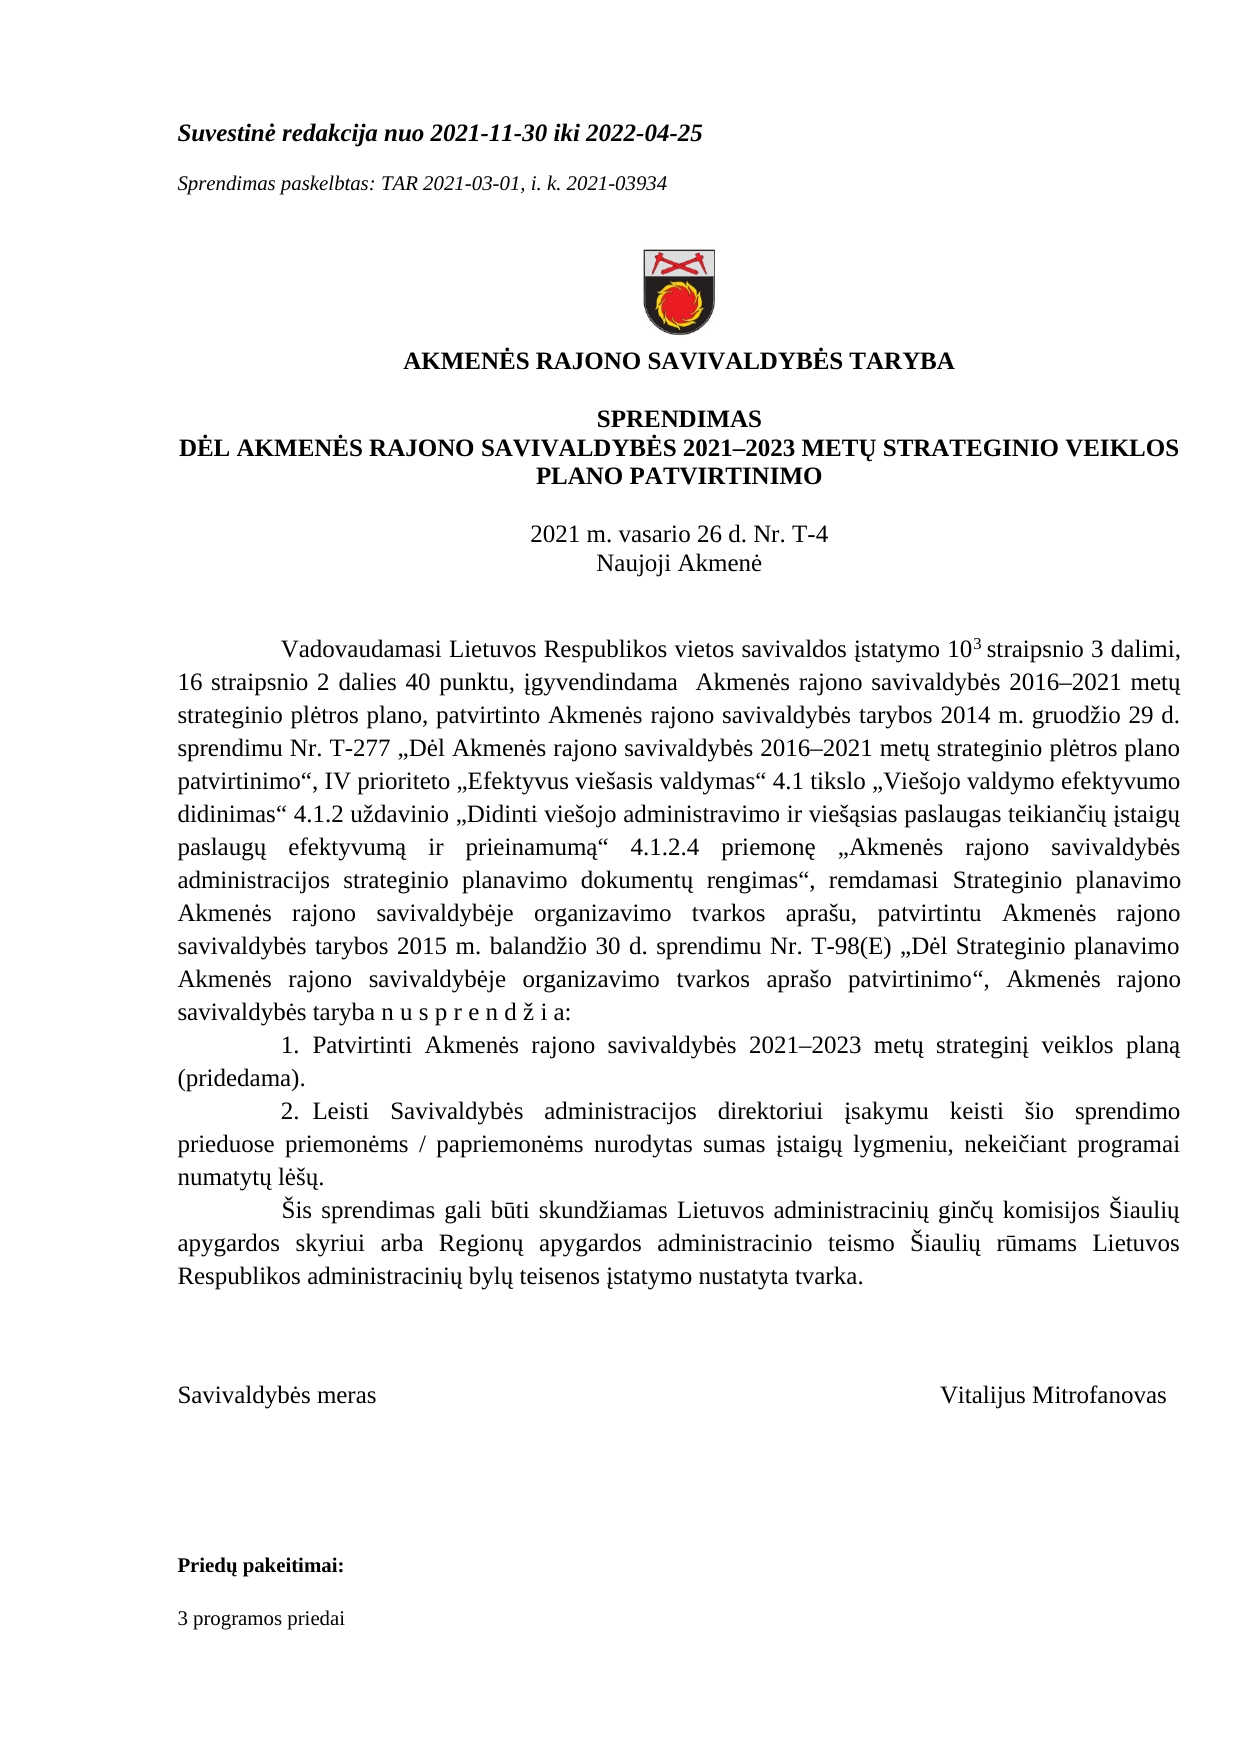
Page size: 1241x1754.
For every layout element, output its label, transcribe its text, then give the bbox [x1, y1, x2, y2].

text 3 programos priedai [177, 1606, 1181, 1630]
text 2021 m. vasario 26 d. Nr. T-4 [177, 519, 1181, 548]
text SPRENDIMAS [177, 404, 1181, 433]
text Savivaldybės meras Vitalijus Mitrofanovas [177, 1381, 1181, 1409]
text Naujoji Akmenė [177, 548, 1181, 576]
text Šis sprendimas gali būti skundžiamas Lietuvos administracinių ginčų komisijos Šiaulių apygardos skyriui arba Regionų apygardos administracinio teismo Šiaulių rūmams Lietuvos Respublikos administracinių bylų teisenos įstatymo nustatyta tvarka. [177, 1195, 1181, 1290]
text 1. Patvirtinti Akmenės rajono savivaldybės 2021–2023 metų strateginį veiklos planą (pridedama). [177, 1030, 1181, 1092]
text Priedų pakeitimai: [177, 1553, 1181, 1577]
text DĖL AKMENĖS RAJONO SAVIVALDYBĖS 2021–2023 METŲ STRATEGINIO VEIKLOS PLANO PATVIRTINIMO [177, 433, 1181, 490]
text Sprendimas paskelbtas: TAR 2021-03-01, i. k. 2021-03934 [177, 171, 1181, 195]
text Vadovaudamasi Lietuvos Respublikos vietos savivaldos įstatymo 103 straipsnio 3 dalimi, 16 straipsnio 2 dalies 40 punktu, įgyvendindama Akmenės rajono savivaldybės 2016–2021 metų strateginio plėtros plano, patvirtinto Akmenės rajono savivaldybės tarybos 2014 m. gruodžio 29 d. sprendimu Nr. T-277 „Dėl Akmenės rajono savivaldybės 2016–2021 metų strateginio plėtros plano patvirtinimo“, IV prioriteto „Efektyvus viešasis valdymas“ 4.1 tikslo „Viešojo valdymo efektyvumo didinimas“ 4.1.2 uždavinio „Didinti viešojo administravimo ir viešąsias paslaugas teikiančių įstaigų paslaugų efektyvumą ir prieinamumą“ 4.1.2.4 priemonę „Akmenės rajono savivaldybės administracijos strateginio planavimo dokumentų rengimas“, remdamasi Strateginio planavimo Akmenės rajono savivaldybėje organizavimo tvarkos aprašu, patvirtintu Akmenės rajono savivaldybės tarybos 2015 m. balandžio 30 d. sprendimu Nr. T-98(E) „Dėl Strateginio planavimo Akmenės rajono savivaldybėje organizavimo tvarkos aprašo patvirtinimo“, Akmenės rajono savivaldybės taryba n u s p r e n d ž i a: [177, 634, 1181, 1026]
text AKMENĖS RAJONO SAVIVALDYBĖS TARYBA [177, 346, 1181, 375]
text 2. Leisti Savivaldybės administracijos direktoriui įsakymu keisti šio sprendimo prieduose priemonėms / papriemonėms nurodytas sumas įstaigų lygmeniu, nekeičiant programai numatytų lėšų. [177, 1096, 1181, 1191]
text Suvestinė redakcija nuo 2021-11-30 iki 2022-04-25 [177, 118, 1181, 147]
